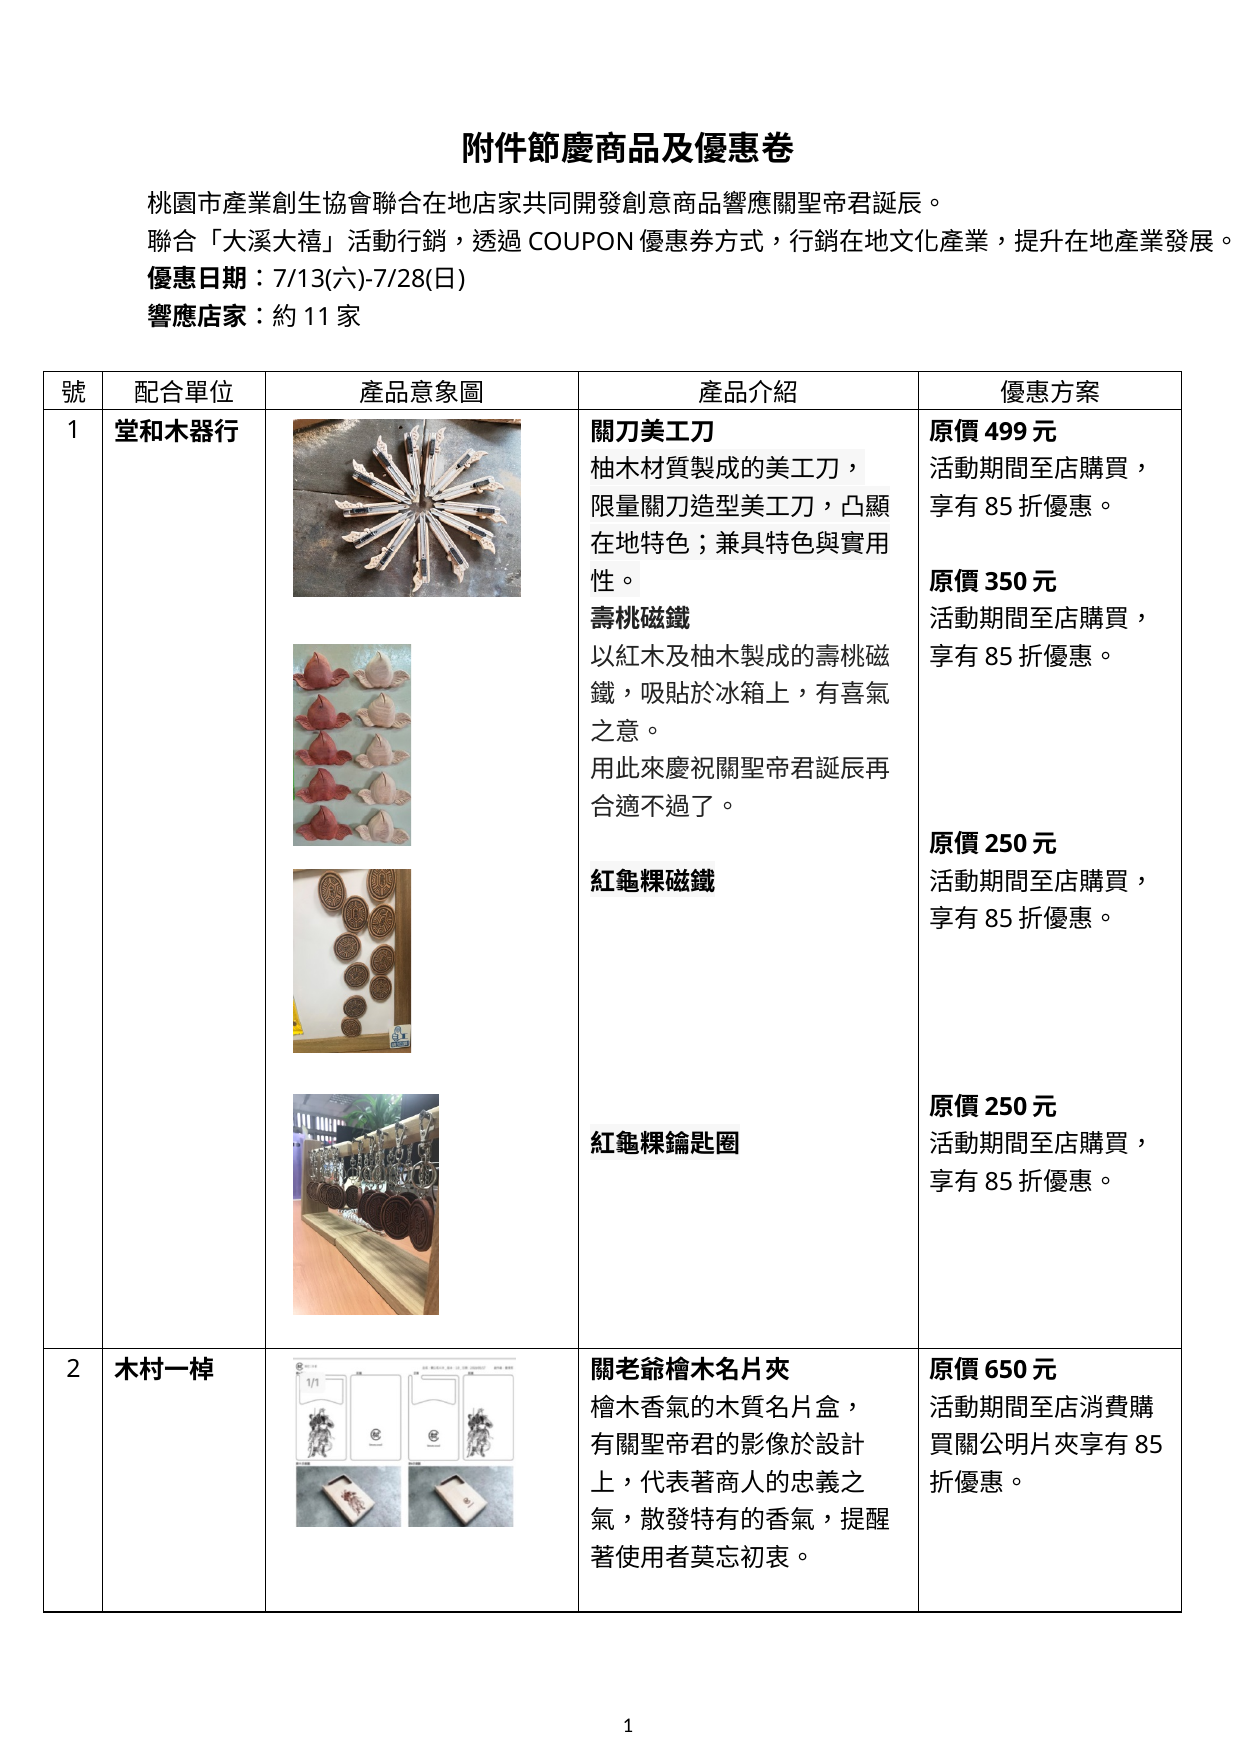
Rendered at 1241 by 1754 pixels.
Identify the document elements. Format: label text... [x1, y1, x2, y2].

table_cell 堂和木器行 [103, 410, 265, 1348]
table_header 優惠方案 [919, 372, 1181, 409]
text 桃園市產業創生協會聯合在地店家共同開發創意商品響應關聖帝君誕辰。 聯合「大溪大禧」活動行銷，透過COUPON優惠券方式，行銷在地文化產業，提升在地產業發展。 [148, 183, 1217, 258]
text 優惠日期：7/13(六)-7/28(日) [148, 258, 1107, 296]
picture [293, 1357, 516, 1527]
text 響應店家：約11家 [148, 296, 1107, 333]
table_cell 1 [44, 410, 102, 1348]
table_header 產品意象圖 [266, 372, 578, 409]
picture [293, 419, 521, 597]
table_cell 2 [44, 1349, 102, 1611]
picture [293, 1094, 439, 1315]
table_cell 原價499元 活動期間至店購買，享有85折優惠。 原價350元 活動期間至店購買，享有85折優惠。 原價250元 活動期間至店購買，享有85折優惠。 原價250元 活動期間至店購買，享有85折優惠。 [919, 410, 1181, 1348]
table_cell 關老爺檜木名片夾 檜木香氣的木質名片盒， 有關聖帝君的影像於設計上，代表著商人的忠義之氣，散發特有的香氣，提醒著使用者莫忘初衷。 [579, 1349, 918, 1611]
table_cell [266, 1349, 578, 1611]
table_cell [266, 410, 578, 1348]
picture [293, 869, 412, 1053]
table_cell 原價650元 活動期間至店消費購買關公明片夾享有85折優惠。 [919, 1349, 1181, 1611]
table_header 配合單位 [103, 372, 265, 409]
table_cell 關刀美工刀 柚木材質製成的美工刀， 限量關刀造型美工刀，凸顯在地特色；兼具特色與實用性。 壽桃磁鐵 以紅木及柚木製成的壽桃磁鐵，吸貼於冰箱上，有喜氣之意。 用此來慶祝關聖帝君誕辰再合適不過了。 紅龜粿磁鐵 紅龜粿鑰匙圈 [579, 410, 918, 1348]
table_header 號 [44, 372, 102, 409]
table_cell 木村一棹 [103, 1349, 265, 1611]
picture [293, 644, 412, 846]
text 附件節慶商品及優惠卷 [148, 108, 1107, 183]
table_header 產品介紹 [579, 372, 918, 409]
